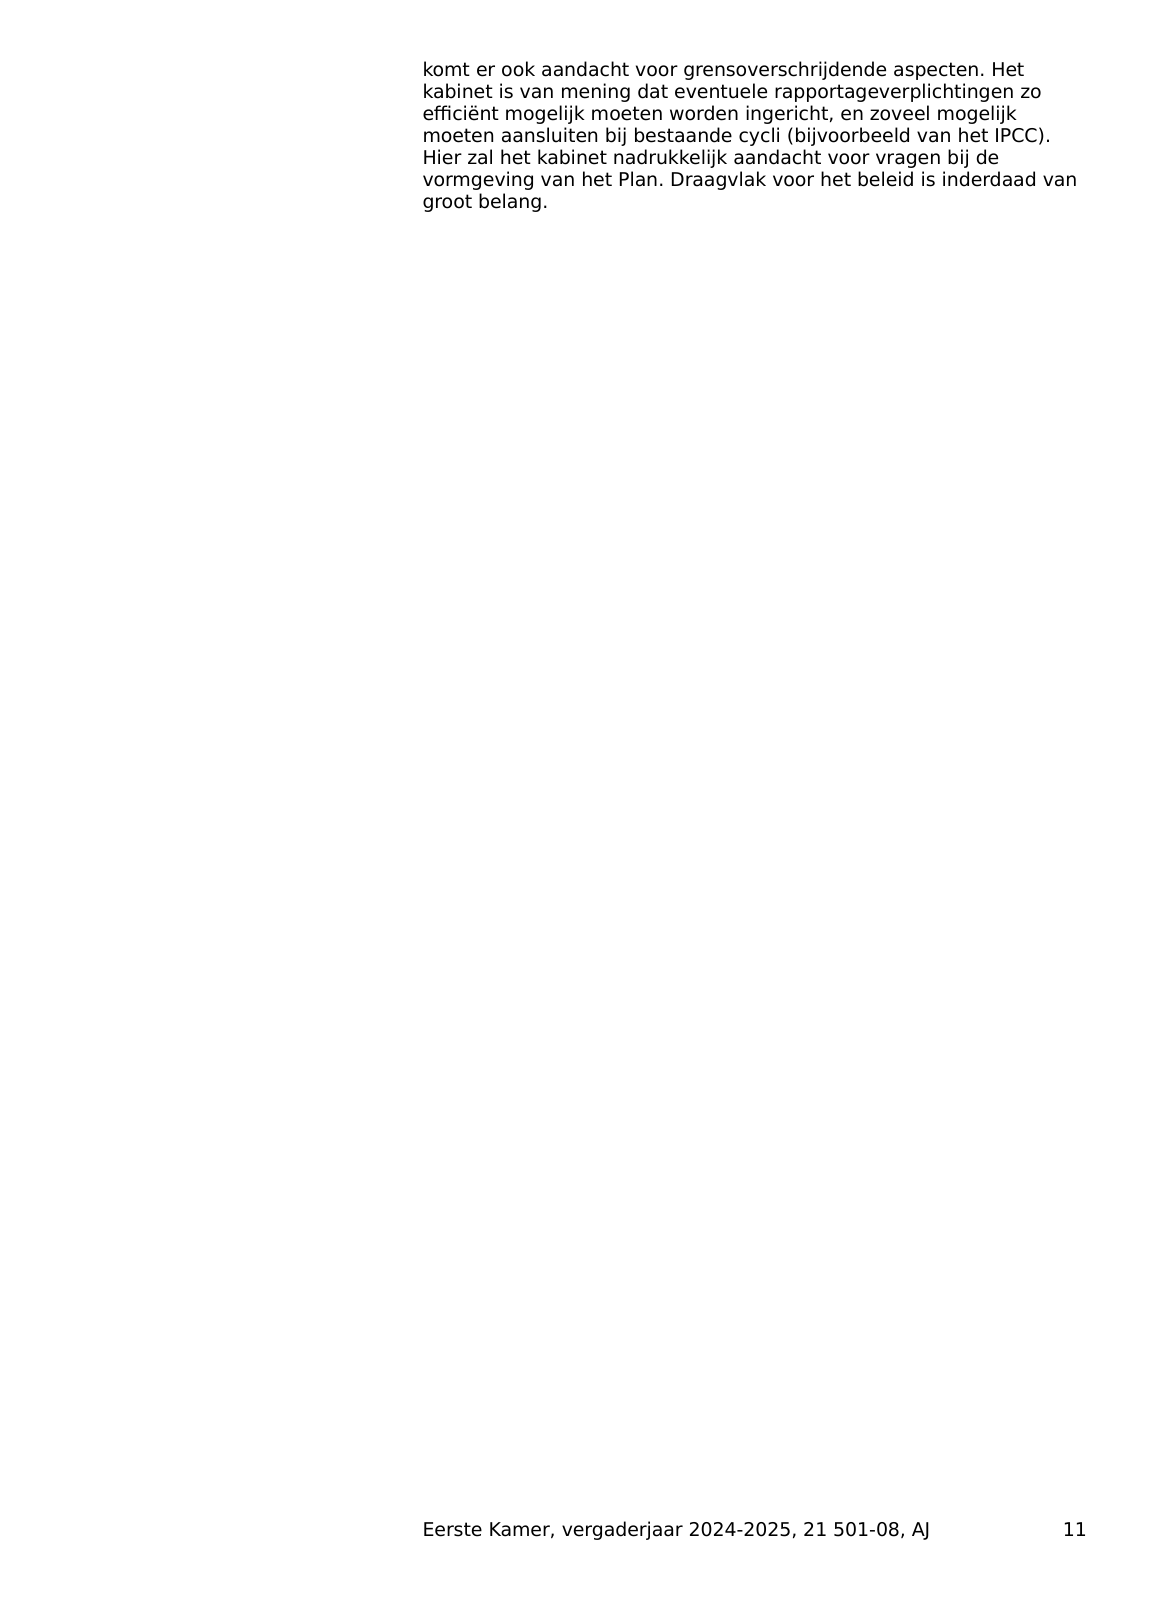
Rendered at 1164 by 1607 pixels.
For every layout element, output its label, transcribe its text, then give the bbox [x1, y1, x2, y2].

text komt er ook aandacht voor grensoverschrijdende aspecten. Het kabinet is van mening dat eventuele rapportageverplichtingen zo efficiënt mogelijk moeten worden ingericht, en zoveel mogelijk moeten aansluiten bij bestaande cycli (bijvoorbeeld van het IPCC). Hier zal het kabinet nadrukkelijk aandacht voor vragen bij de vormgeving van het Plan. Draagvlak voor het beleid is inderdaad van groot belang. [422, 59, 1087, 213]
